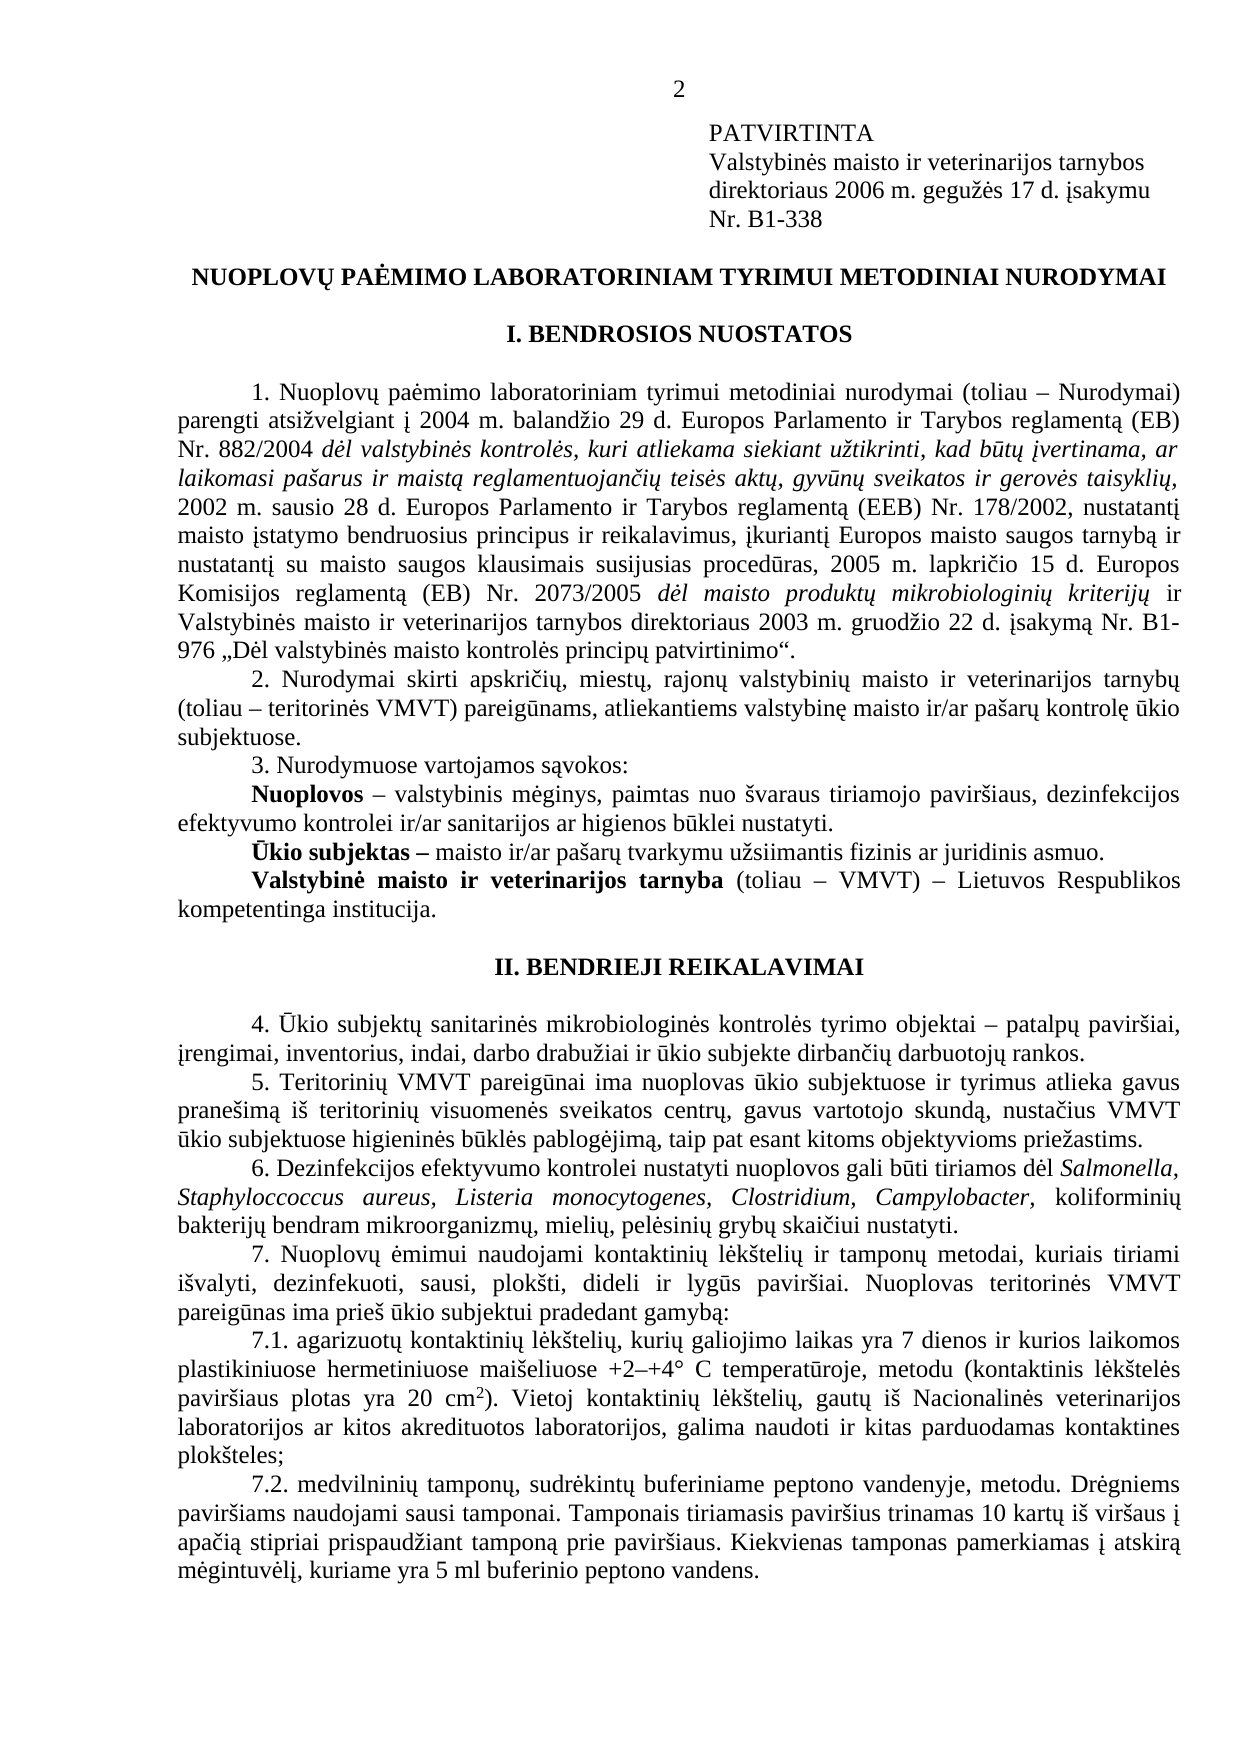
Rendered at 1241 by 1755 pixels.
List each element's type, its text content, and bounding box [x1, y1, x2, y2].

text II. BENDRIEJI REIKALAVIMAI [177, 952, 1181, 981]
text I. BENDROSIOS NUOSTATOS [177, 319, 1181, 348]
text Nr. B1-338 [177, 204, 1181, 233]
text Ūkio subjektas – maisto ir/ar pašarų tvarkymu užsiimantis fizinis ar juridinis asmuo. [177, 837, 1181, 866]
text 4. Ūkio subjektų sanitarinės mikrobiologinės kontrolės tyrimo objektai – patalpų paviršiai, įrengimai, inventorius, indai, darbo drabužiai ir ūkio subjekte dirbančių darbuotojų rankos. [177, 1009, 1181, 1067]
text NUOPLOVŲ PAĖMIMO LABORATORINIAM TYRIMUI METODINIAI NURODYMAI [177, 262, 1181, 291]
text 1. Nuoplovų paėmimo laboratoriniam tyrimui metodiniai nurodymai (toliau – Nurodymai) parengti atsižvelgiant į 2004 m. balandžio 29 d. Europos Parlamento ir Tarybos reglamentą (EB) Nr. 882/2004 dėl valstybinės kontrolės, kuri atliekama siekiant užtikrinti, kad būtų įvertinama, ar laikomasi pašarus ir maistą reglamentuojančių teisės aktų, gyvūnų sveikatos ir gerovės taisyklių, 2002 m. sausio 28 d. Europos Parlamento ir Tarybos reglamentą (EEB) Nr. 178/2002, nustatantį maisto įstatymo bendruosius principus ir reikalavimus, įkuriantį Europos maisto saugos tarnybą ir nustatantį su maisto saugos klausimais susijusias procedūras, 2005 m. lapkričio 15 d. Europos Komisijos reglamentą (EB) Nr. 2073/2005 dėl maisto produktų mikrobiologinių kriterijų ir Valstybinės maisto ir veterinarijos tarnybos direktoriaus 2003 m. gruodžio 22 d. įsakymą Nr. B1-976 „Dėl valstybinės maisto kontrolės principų patvirtinimo“. [177, 377, 1181, 664]
text 7.1. agarizuotų kontaktinių lėkštelių, kurių galiojimo laikas yra 7 dienos ir kurios laikomos plastikiniuose hermetiniuose maišeliuose +2–+4° C temperatūroje, metodu (kontaktinis lėkštelės paviršiaus plotas yra 20 cm2). Vietoj kontaktinių lėkštelių, gautų iš Nacionalinės veterinarijos laboratorijos ar kitos akredituotos laboratorijos, galima naudoti ir kitas parduodamas kontaktines plokšteles; [177, 1326, 1181, 1469]
text 7. Nuoplovų ėmimui naudojami kontaktinių lėkštelių ir tamponų metodai, kuriais tiriami išvalyti, dezinfekuoti, sausi, plokšti, dideli ir lygūs paviršiai. Nuoplovas teritorinės VMVT pareigūnas ima prieš ūkio subjektui pradedant gamybą: [177, 1239, 1181, 1326]
text direktoriaus 2006 m. gegužės 17 d. įsakymu [177, 176, 1181, 204]
text 7.2. medvilninių tamponų, sudrėkintų buferiniame peptono vandenyje, metodu. Drėgniems paviršiams naudojami sausi tamponai. Tamponais tiriamasis paviršius trinamas 10 kartų iš viršaus į apačią stipriai prispaudžiant tamponą prie paviršiaus. Kiekvienas tamponas pamerkiamas į atskirą mėgintuvėlį, kuriame yra 5 ml buferinio peptono vandens. [177, 1469, 1181, 1584]
text Valstybinės maisto ir veterinarijos tarnybos [177, 147, 1181, 176]
text Nuoplovos – valstybinis mėginys, paimtas nuo švaraus tiriamojo paviršiaus, dezinfekcijos efektyvumo kontrolei ir/ar sanitarijos ar higienos būklei nustatyti. [177, 779, 1181, 837]
text 2. Nurodymai skirti apskričių, miestų, rajonų valstybinių maisto ir veterinarijos tarnybų (toliau – teritorinės VMVT) pareigūnams, atliekantiems valstybinę maisto ir/ar pašarų kontrolę ūkio subjektuose. [177, 664, 1181, 751]
text Valstybinė maisto ir veterinarijos tarnyba (toliau – VMVT) – Lietuvos Respublikos kompetentinga institucija. [177, 866, 1181, 923]
text 5. Teritorinių VMVT pareigūnai ima nuoplovas ūkio subjektuose ir tyrimus atlieka gavus pranešimą iš teritorinių visuomenės sveikatos centrų, gavus vartotojo skundą, nustačius VMVT ūkio subjektuose higieninės būklės pablogėjimą, taip pat esant kitoms objektyvioms priežastims. [177, 1067, 1181, 1153]
text PATVIRTINTA [709, 118, 1181, 147]
text 6. Dezinfekcijos efektyvumo kontrolei nustatyti nuoplovos gali būti tiriamos dėl Salmonella, Staphyloccoccus aureus, Listeria monocytogenes, Clostridium, Campylobacter, koliforminių bakterijų bendram mikroorganizmų, mielių, pelėsinių grybų skaičiui nustatyti. [177, 1153, 1181, 1239]
text 3. Nurodymuose vartojamos sąvokos: [177, 751, 1181, 779]
